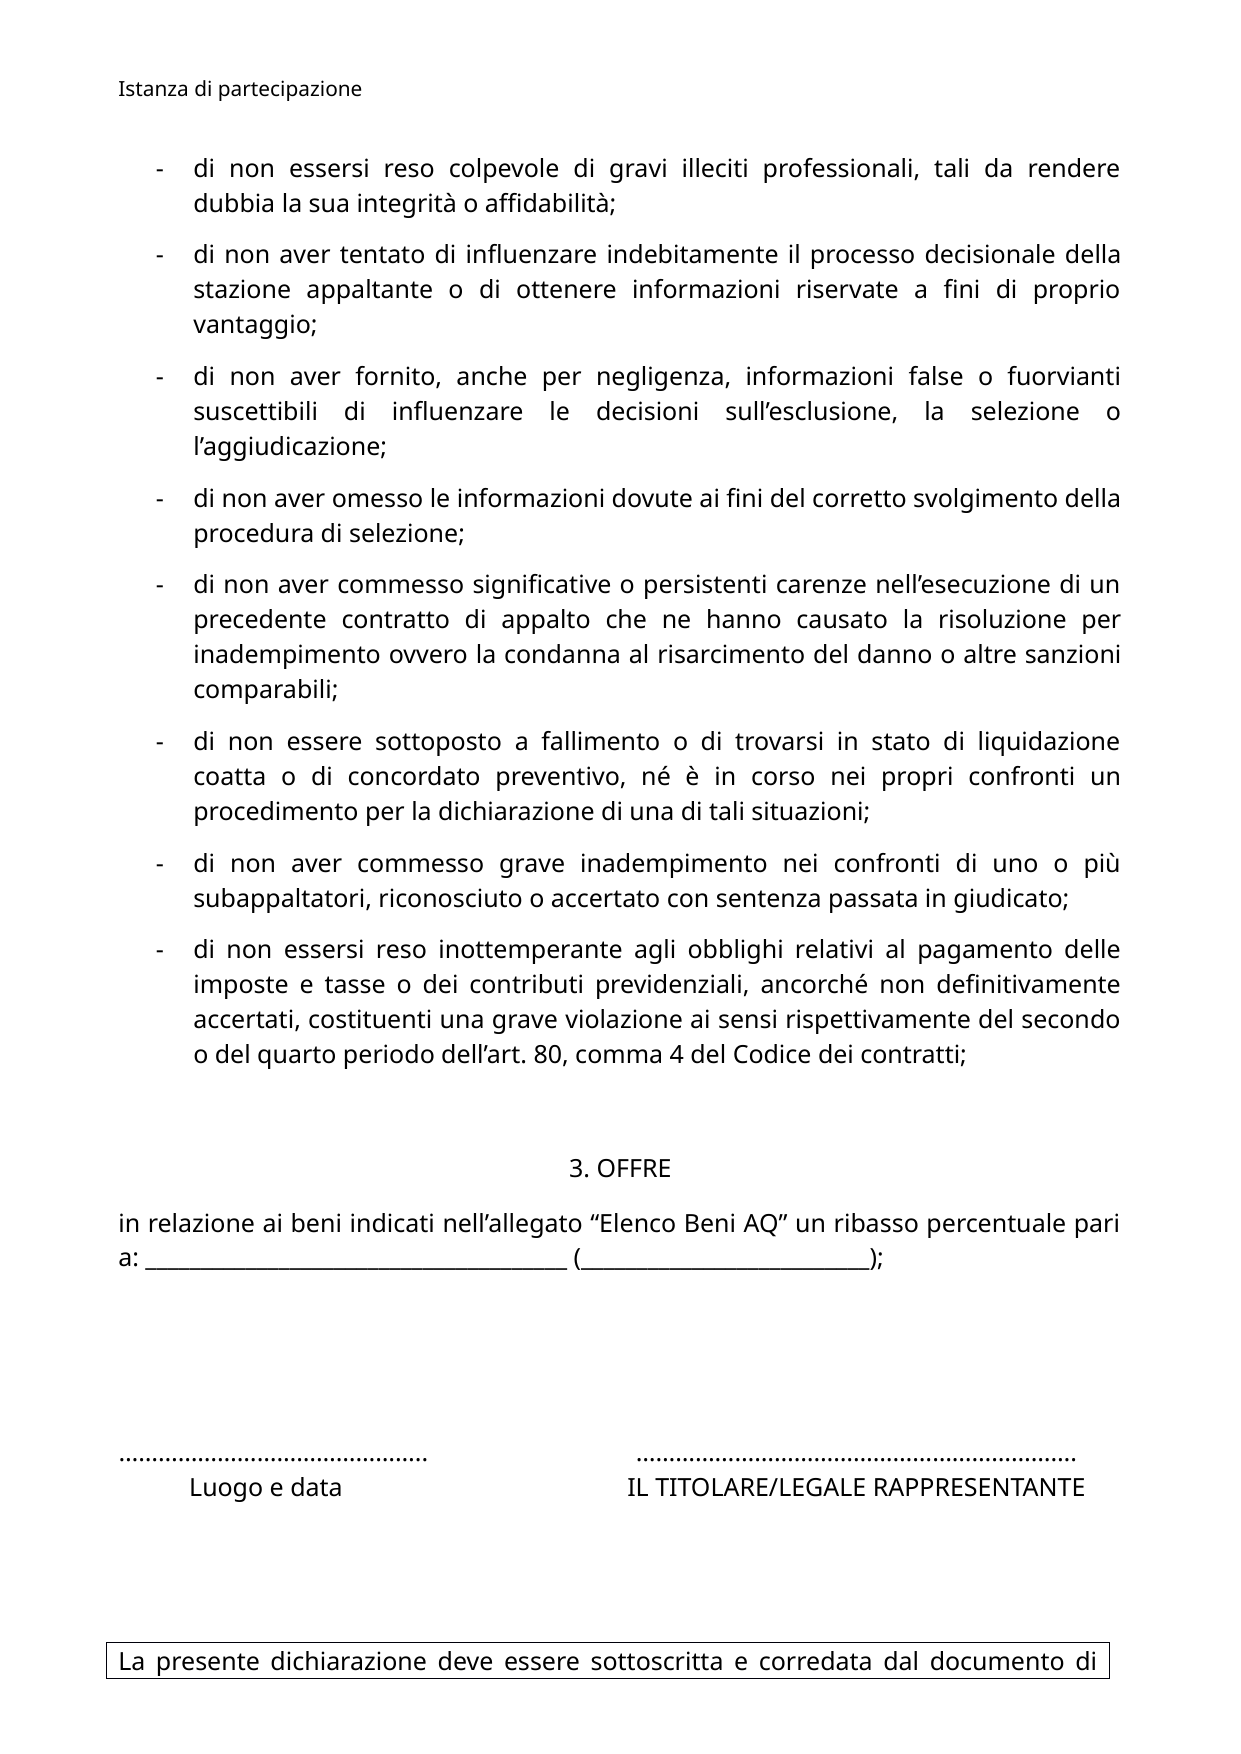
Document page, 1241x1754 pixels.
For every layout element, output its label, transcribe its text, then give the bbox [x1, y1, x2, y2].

list di non aver fornito, anche per negligenza, informazioni false o fuorvianti suscettibili di influenzare le decisioni sull’esclusione, la selezione o l’aggiudicazione; [156, 358, 1122, 463]
table_header La presente dichiarazione deve essere sottoscritta e corredata dal documento di [107, 1643, 1109, 1677]
list di non essere sottoposto a fallimento o di trovarsi in stato di liquidazione coatta o di concordato preventivo, né è in corso nei propri confronti un procedimento per la dichiarazione di una di tali situazioni; [156, 723, 1122, 828]
list di non aver tentato di influenzare indebitamente il processo decisionale della stazione appaltante o di ottenere informazioni riservate a fini di proprio vantaggio; [156, 237, 1122, 341]
text Luogo e data IL TITOLARE/LEGALE RAPPRESENTANTE [118, 1470, 1122, 1504]
list di non aver omesso le informazioni dovute ai fini del corretto svolgimento della procedura di selezione; [156, 480, 1122, 549]
text ……………………………………….. …………………………………………………………. [118, 1435, 1122, 1469]
text 3. OFFRE [118, 1151, 1122, 1185]
list di non aver commesso grave inadempimento nei confronti di uno o più subappaltatori, riconosciuto o accertato con sentenza passata in giudicato; [156, 845, 1122, 914]
list di non essersi reso inottemperante agli obblighi relativi al pagamento delle imposte e tasse o dei contributi previdenziali, ancorché non definitivamente accertati, costituenti una grave violazione ai sensi rispettivamente del secondo o del quarto periodo dell’art. 80, comma 4 del Codice dei contratti; [156, 932, 1122, 1071]
list di non essersi reso colpevole di gravi illeciti professionali, tali da rendere dubbia la sua integrità o affidabilità; [156, 150, 1122, 219]
text in relazione ai beni indicati nell’allegato “Elenco Beni AQ” un ribasso percentuale pari a: ______________________________________ (__________________________); [118, 1206, 1122, 1274]
list di non aver commesso significative o persistenti carenze nell’esecuzione di un precedente contratto di appalto che ne hanno causato la risoluzione per inadempimento ovvero la condanna al risarcimento del danno o altre sanzioni comparabili; [156, 567, 1122, 706]
